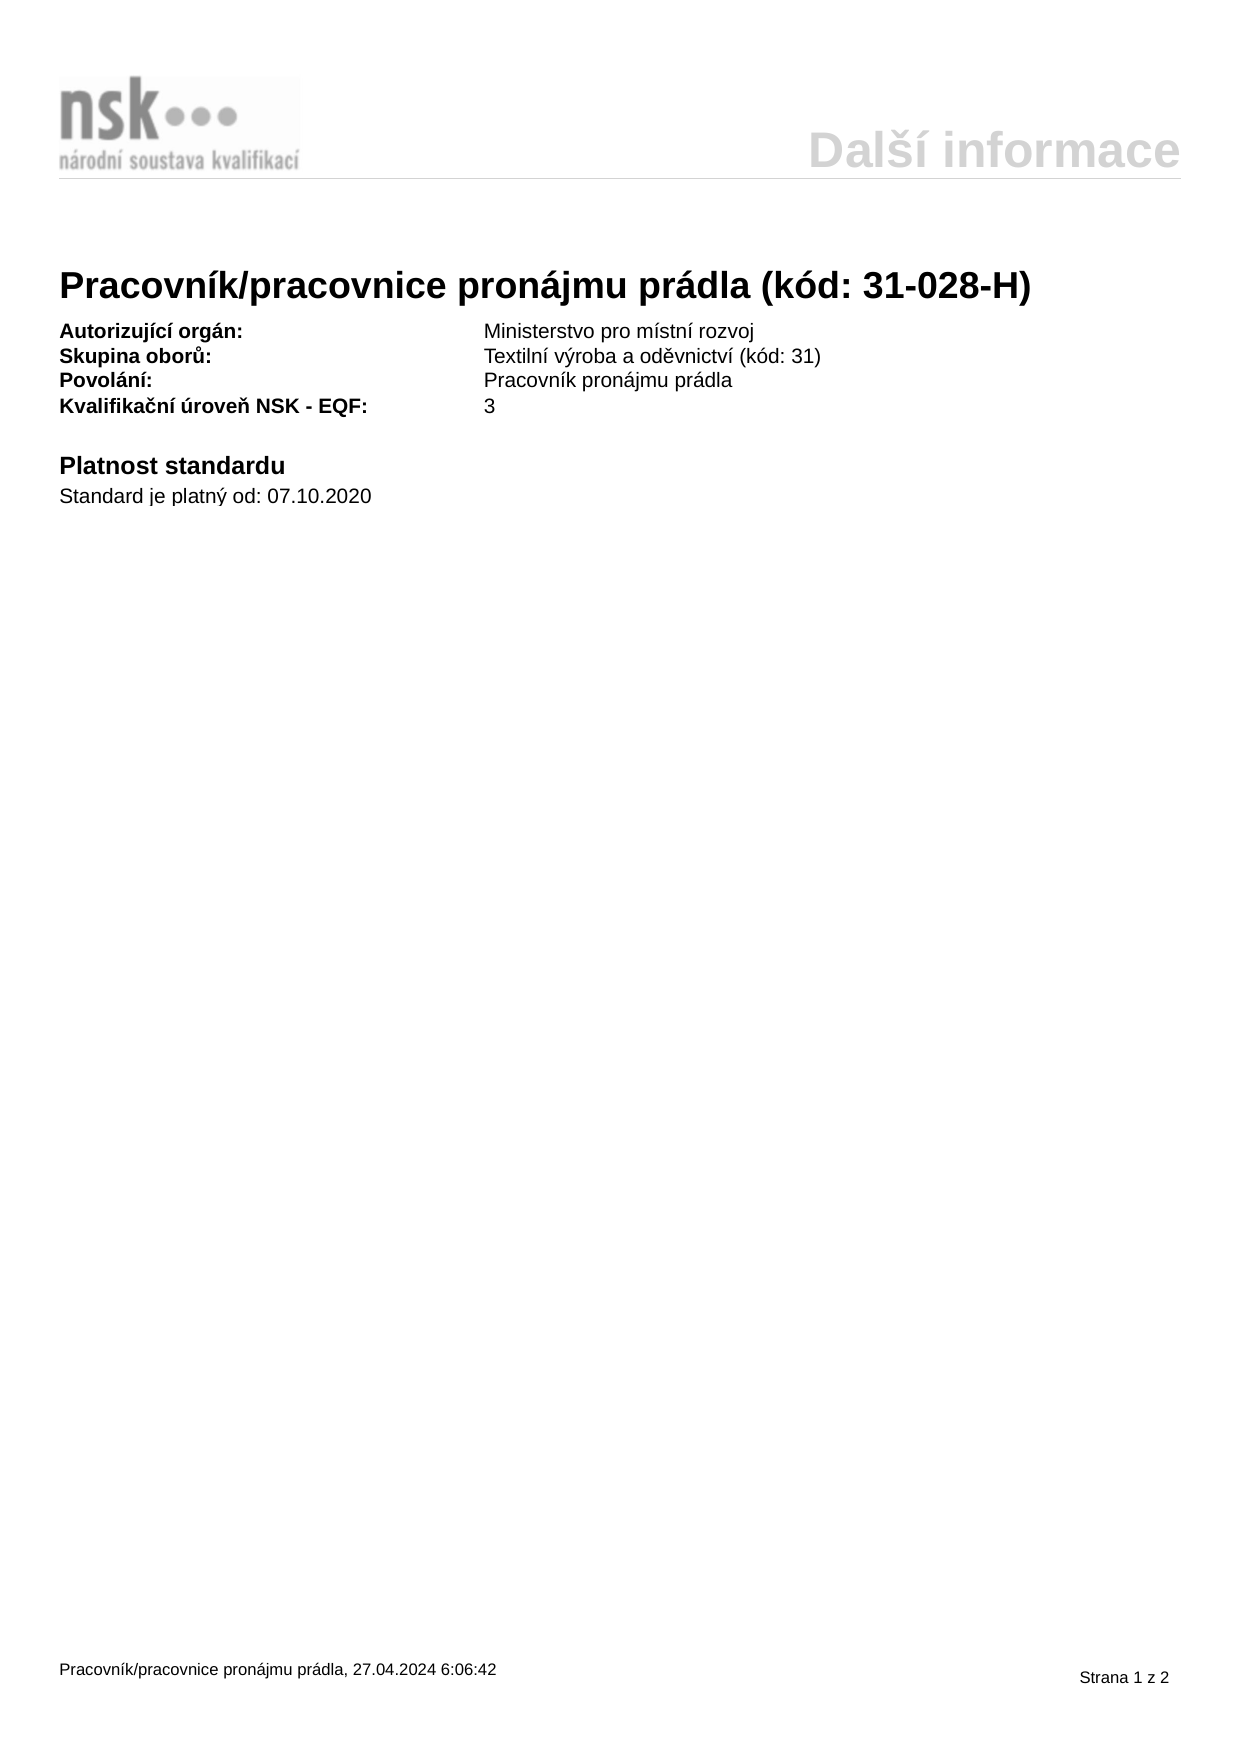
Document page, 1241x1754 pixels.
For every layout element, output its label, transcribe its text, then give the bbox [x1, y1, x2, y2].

table_cell [862, 506, 1169, 806]
table_cell [484, 418, 620, 447]
table_cell [484, 1106, 620, 1383]
table_cell [862, 1106, 1169, 1383]
table_cell [484, 506, 620, 806]
table_cell [620, 196, 626, 224]
table_cell [1169, 506, 1181, 806]
table_cell [59, 172, 483, 178]
table_cell [626, 1106, 862, 1383]
table_cell [59, 1106, 483, 1383]
table_cell [59, 179, 1181, 196]
table_header Další informace [626, 59, 1181, 178]
table_cell [1169, 196, 1181, 224]
table_cell [862, 418, 1169, 447]
table_cell [59, 196, 483, 224]
table_cell [59, 1384, 483, 1659]
table_cell [626, 418, 862, 447]
table_cell [862, 806, 1169, 1106]
table_cell [484, 806, 620, 1106]
table_cell [484, 196, 620, 224]
table_cell [626, 196, 862, 224]
table_cell Ministerstvo pro místní rozvoj [484, 319, 1181, 344]
table_cell Pracovník pronájmu prádla [484, 368, 1181, 393]
table_cell [620, 307, 626, 319]
table_cell [59, 806, 483, 1106]
table_cell [1169, 1106, 1181, 1383]
table_cell Textilní výroba a oděvnictví (kód: 31) [484, 344, 1181, 368]
table_header [621, 59, 626, 172]
table_cell Standard je platný od: 07.10.2020 [59, 484, 1181, 506]
table_cell Platnost standardu [59, 448, 1181, 483]
table_cell [620, 806, 626, 1106]
table_cell [1169, 307, 1181, 319]
table_cell Skupina oborů: [59, 344, 483, 368]
table_cell [862, 307, 1169, 319]
table_cell [620, 1106, 626, 1383]
table_cell [484, 307, 620, 319]
table_cell Autorizující orgán: [59, 319, 483, 343]
table_cell [862, 196, 1169, 224]
table_cell [620, 506, 626, 806]
table_cell [1169, 1384, 1181, 1659]
table_cell [862, 1384, 1169, 1659]
table_cell Strana 1 z 2 [862, 1660, 1169, 1696]
table_cell Kvalifikační úroveň NSK - EQF: [59, 394, 483, 417]
table_cell Pracovník/pracovnice pronájmu prádla, 27.04.2024 6:06:42 [59, 1660, 862, 1696]
table_cell Pracovník/pracovnice pronájmu prádla (kód: 31-028-H) [59, 224, 1181, 307]
table_cell [1169, 418, 1181, 447]
table_cell [626, 806, 862, 1106]
table_cell [620, 418, 626, 447]
table_cell [626, 307, 862, 319]
table_cell Povolání: [59, 368, 483, 392]
table_cell [59, 307, 483, 319]
table_cell [484, 1384, 620, 1659]
table_cell [626, 1384, 862, 1659]
table_cell [484, 172, 620, 178]
table_cell [59, 418, 483, 447]
table_cell [626, 506, 862, 806]
table_cell [1169, 806, 1181, 1106]
picture [58, 59, 621, 172]
table_cell [1169, 1660, 1181, 1696]
table_cell 3 [484, 394, 1181, 417]
table_cell [59, 506, 483, 806]
table_cell [620, 1384, 626, 1659]
